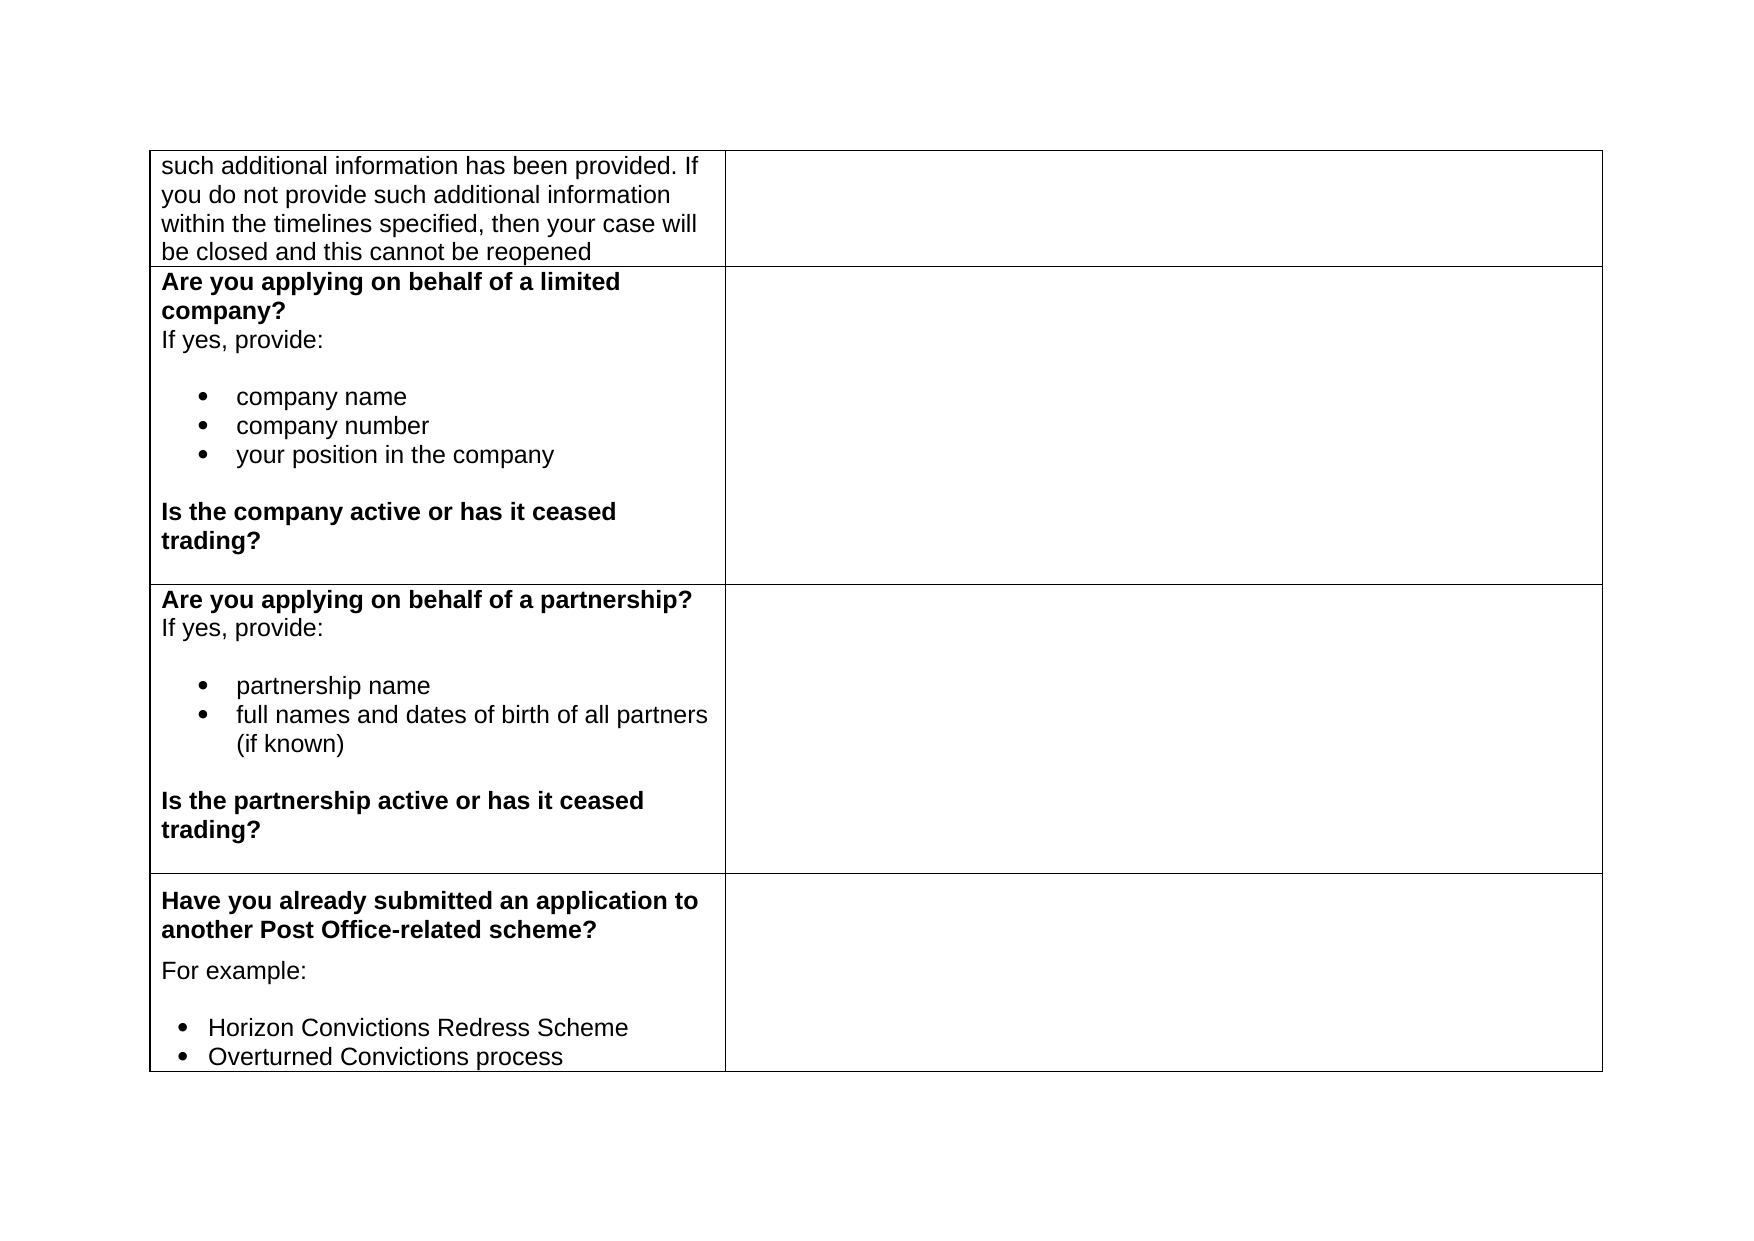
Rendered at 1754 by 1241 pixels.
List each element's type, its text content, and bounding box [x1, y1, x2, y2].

table_cell Are you applying on behalf of a limited company? If yes, provide: company name company number your position in the company Is the company active or has it ceased trading? [151, 267, 725, 584]
table_cell Have you already submitted an application to another Post Office-related scheme? For example: Horizon Convictions Redress Scheme Overturned Convictions process Group Litigation Order Scheme Suspension Remuneration Review If yes, state which scheme. Have you received an offer of payment from any other Post Office-related scheme? If so, how much has been offered? Have you received a payment from any other Post Office-related scheme? If so, how much has been paid? [151, 874, 725, 1071]
table_cell such additional information has been provided. If you do not provide such additional information within the timelines specified, then your case will be closed and this cannot be reopened [151, 151, 725, 266]
table_cell [726, 585, 1602, 872]
table_cell [726, 151, 1602, 266]
table_cell [726, 267, 1602, 584]
table_cell Are you applying on behalf of a partnership? If yes, provide: partnership name full names and dates of birth of all partners (if known) Is the partnership active or has it ceased trading? [151, 585, 725, 872]
table_cell [726, 874, 1602, 1071]
